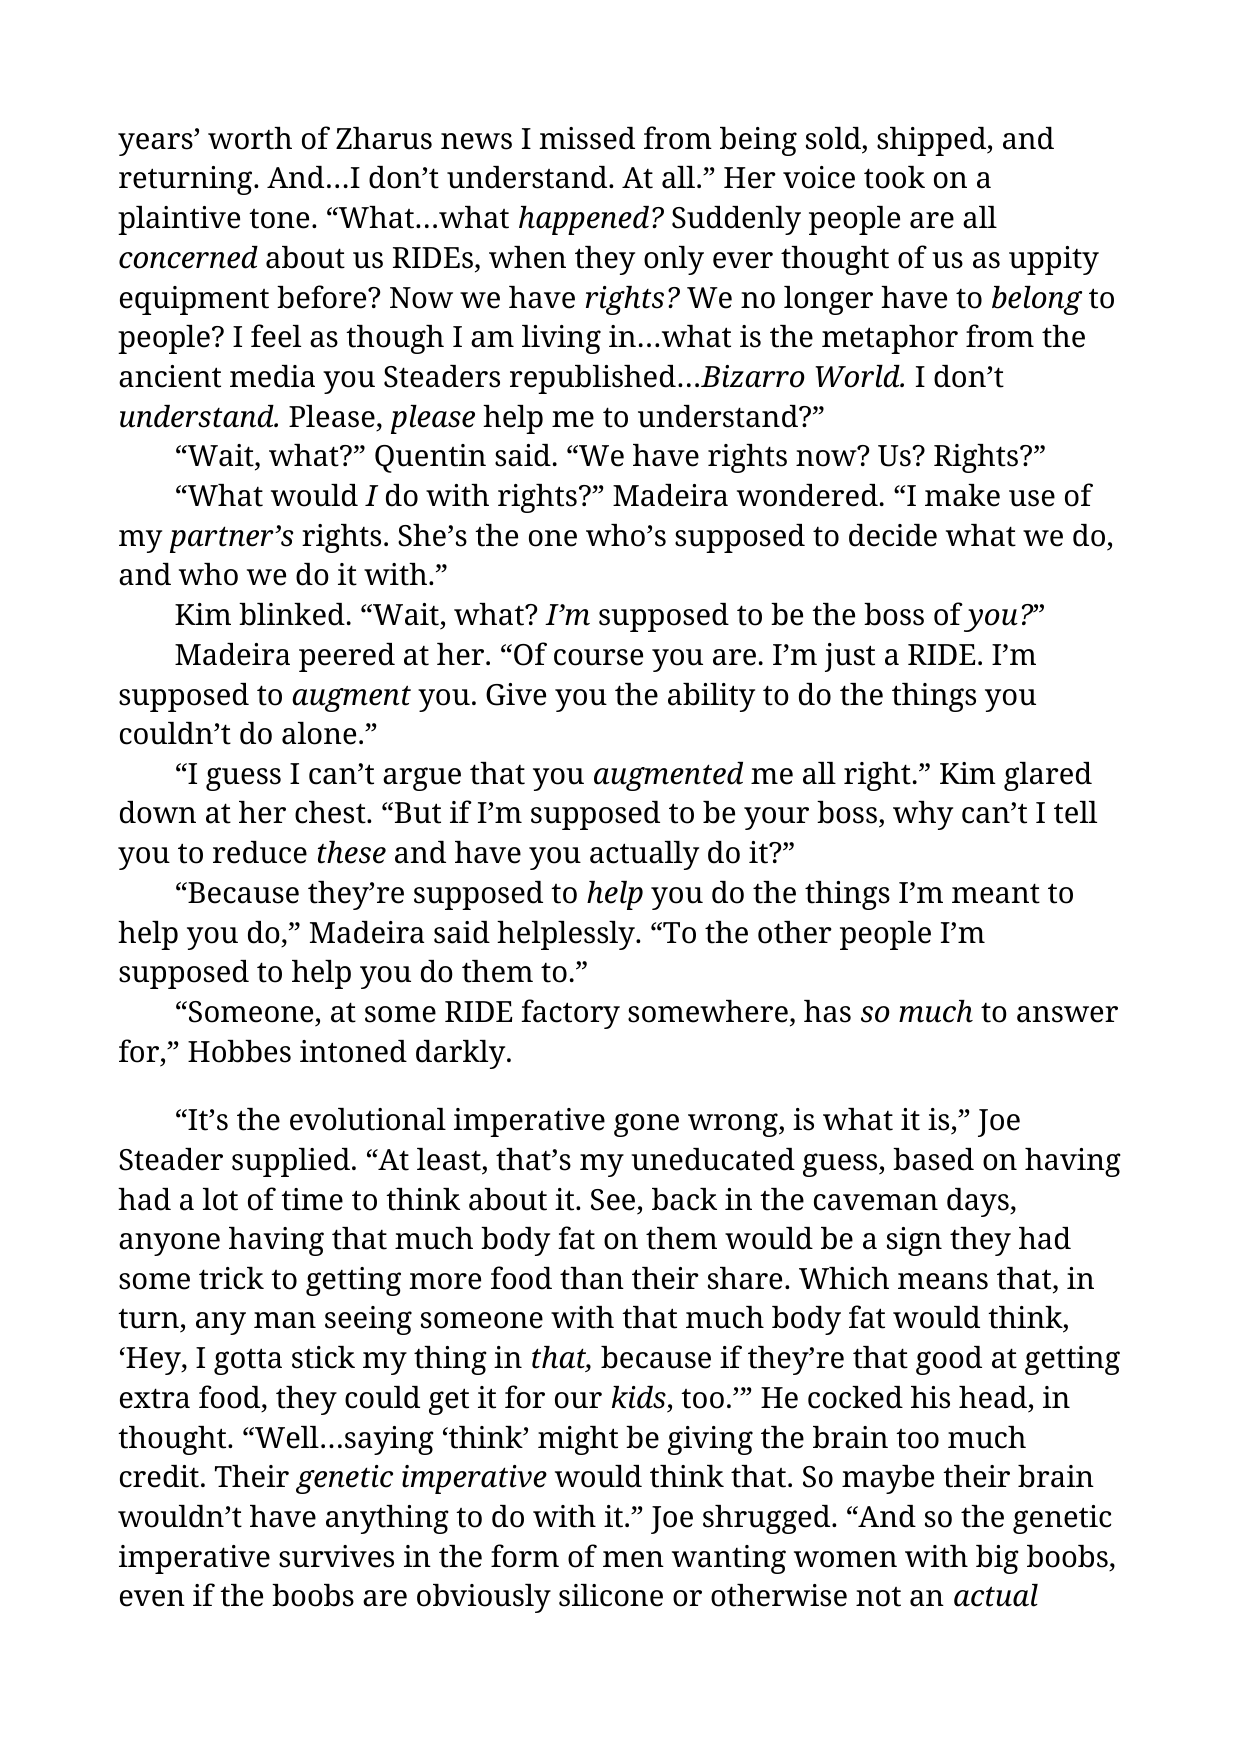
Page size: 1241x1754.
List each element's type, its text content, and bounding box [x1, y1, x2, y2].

text “Wait, what?” Quentin said. “We have rights now? Us? Rights?” [118, 436, 1122, 475]
text Kim blinked. “Wait, what? I’m supposed to be the boss of you?” [118, 594, 1122, 634]
text years’ worth of Zharus news I missed from being sold, shipped, and returning. And…I don’t understand. At all.” Her voice took on a plaintive tone. “What…what happened? Suddenly people are all concerned about us RIDEs, when they only ever thought of us as uppity equipment before? Now we have rights? We no longer have to belong to people? I feel as though I am living in…what is the metaphor from the ancient media you Steaders republished…Bizarro World. I don’t understand. Please, please help me to understand?” [118, 118, 1122, 436]
text Madeira peered at her. “Of course you are. I’m just a RIDE. I’m supposed to augment you. Give you the ability to do the things you couldn’t do alone.” [118, 634, 1122, 753]
text “I guess I can’t argue that you augmented me all right.” Kim glared down at her chest. “But if I’m supposed to be your boss, why can’t I tell you to reduce these and have you actually do it?” [118, 753, 1122, 872]
text “What would I do with rights?” Madeira wondered. “I make use of my partner’s rights. She’s the one who’s supposed to decide what we do, and who we do it with.” [118, 475, 1122, 594]
text “Because they’re supposed to help you do the things I’m meant to help you do,” Madeira said helplessly. “To the other people I’m supposed to help you do them to.” [118, 872, 1122, 991]
text “It’s the evolutional imperative gone wrong, is what it is,” Joe Steader supplied. “At least, that’s my uneducated guess, based on having had a lot of time to think about it. See, back in the caveman days, anyone having that much body fat on them would be a sign they had some trick to getting more food than their share. Which means that, in turn, any man seeing someone with that much body fat would think, ‘Hey, I gotta stick my thing in that, because if they’re that good at getting extra food, they could get it for our kids, too.’” He cocked his head, in thought. “Well…saying ‘think’ might be giving the brain too much credit. Their genetic imperative would think that. So maybe their brain wouldn’t have anything to do with it.” Joe shrugged. “And so the genetic imperative survives in the form of men wanting women with big boobs, even if the boobs are obviously silicone or otherwise not an actual [118, 1099, 1122, 1615]
text “Someone, at some RIDE factory somewhere, has so much to answer for,” Hobbes intoned darkly. [118, 991, 1122, 1071]
